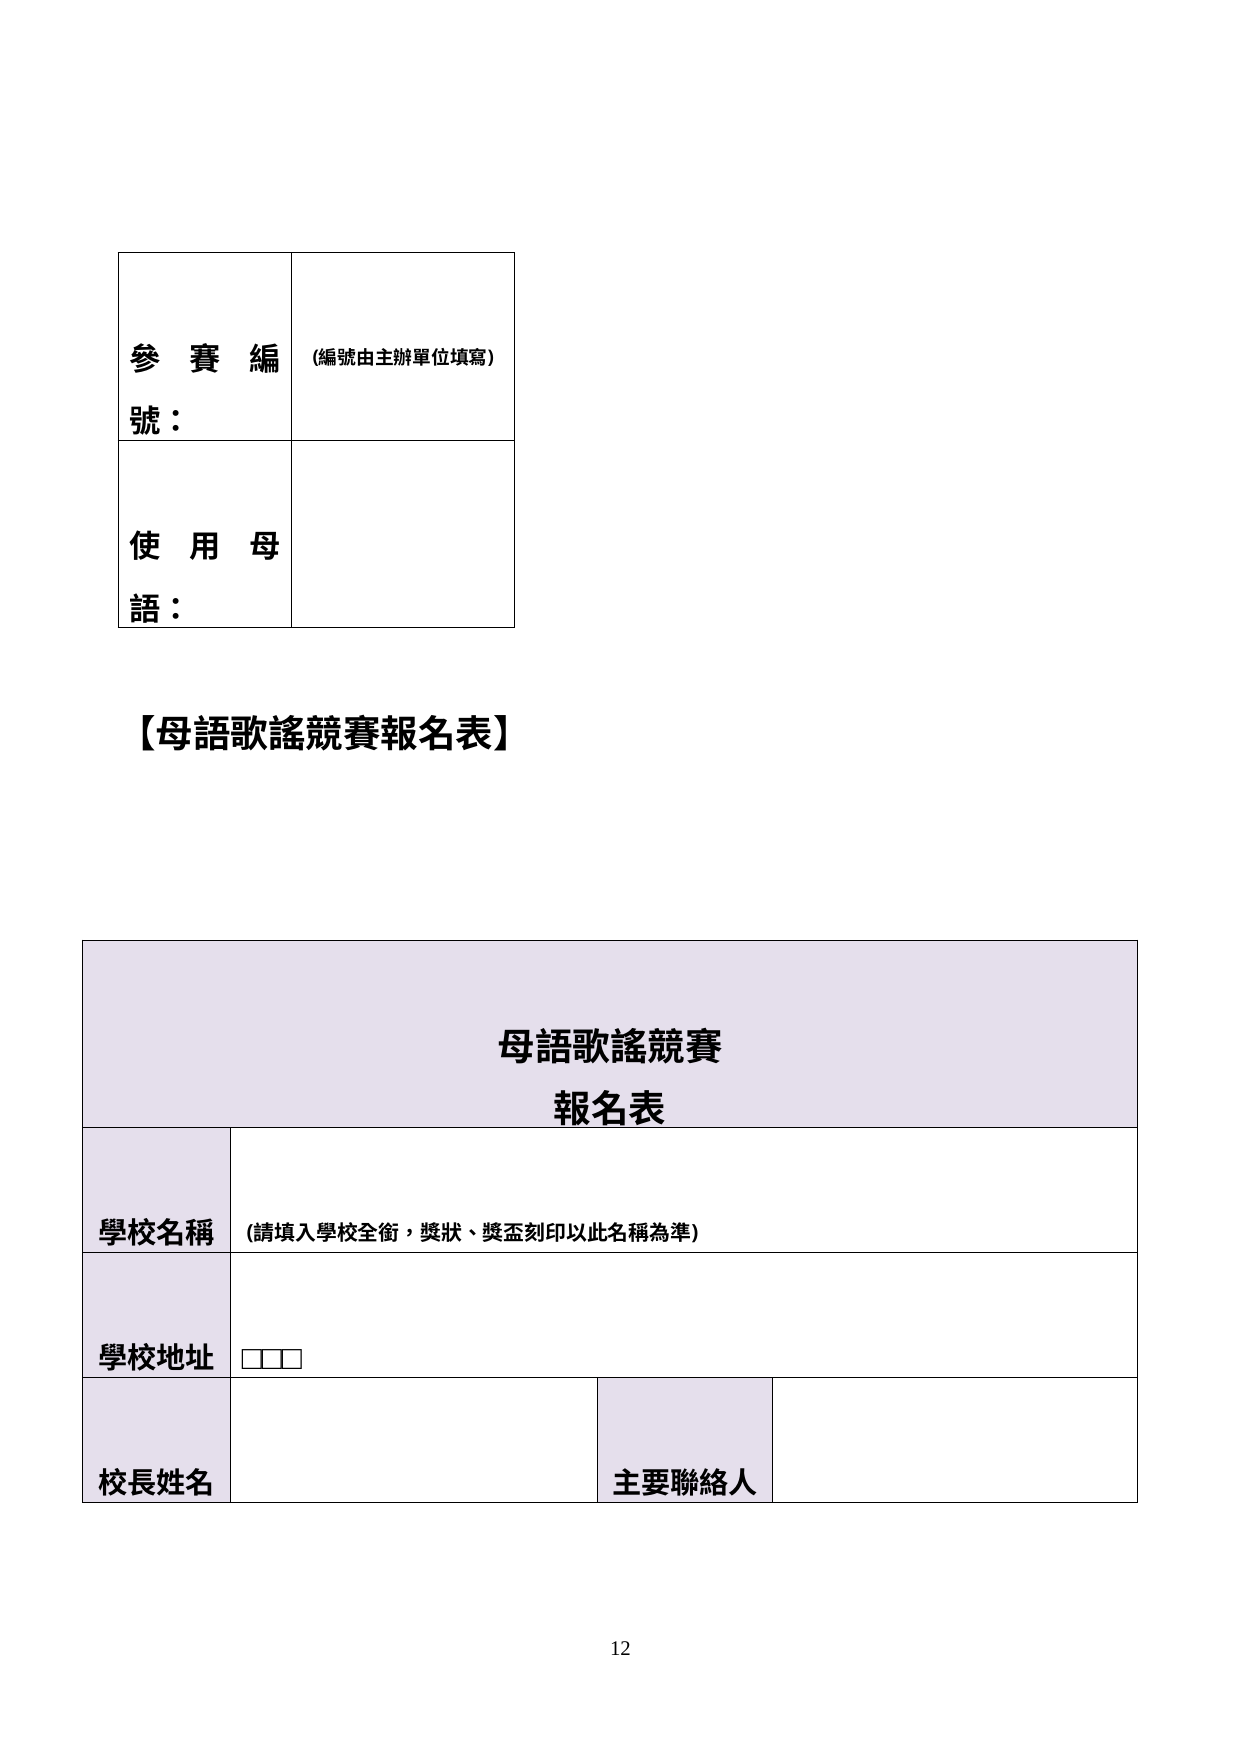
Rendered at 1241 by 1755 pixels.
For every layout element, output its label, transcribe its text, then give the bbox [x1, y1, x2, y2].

table_cell 學校地址 [83, 1253, 230, 1377]
table_cell [1150, 1127, 1158, 1252]
table_cell [1150, 1377, 1158, 1502]
table_cell [292, 441, 514, 627]
table_header [1150, 940, 1158, 1127]
table_cell 校長姓名 [83, 1378, 230, 1502]
table_cell [1150, 1252, 1158, 1377]
table_cell 使用母語： [119, 441, 291, 627]
table_cell [1138, 1377, 1150, 1502]
table_cell 學校名稱 [83, 1128, 230, 1252]
table_cell [773, 1378, 1137, 1502]
table_cell 主要聯絡人 [598, 1378, 772, 1502]
table_header [1138, 940, 1150, 1127]
table_cell (請填入學校全銜，獎狀、獎盃刻印以此名稱為準) [231, 1128, 1137, 1252]
table_header (編號由主辦單位填寫) [292, 253, 514, 439]
table_cell [231, 1378, 597, 1502]
table_cell [1138, 1127, 1150, 1252]
table_cell □□□ [231, 1253, 1137, 1377]
table_header 母語歌謠競賽 報名表 [83, 941, 1137, 1127]
table_header 參賽編號： [119, 253, 291, 439]
text 【母語歌謠競賽報名表】 [118, 689, 1122, 752]
table_cell [1138, 1252, 1150, 1377]
